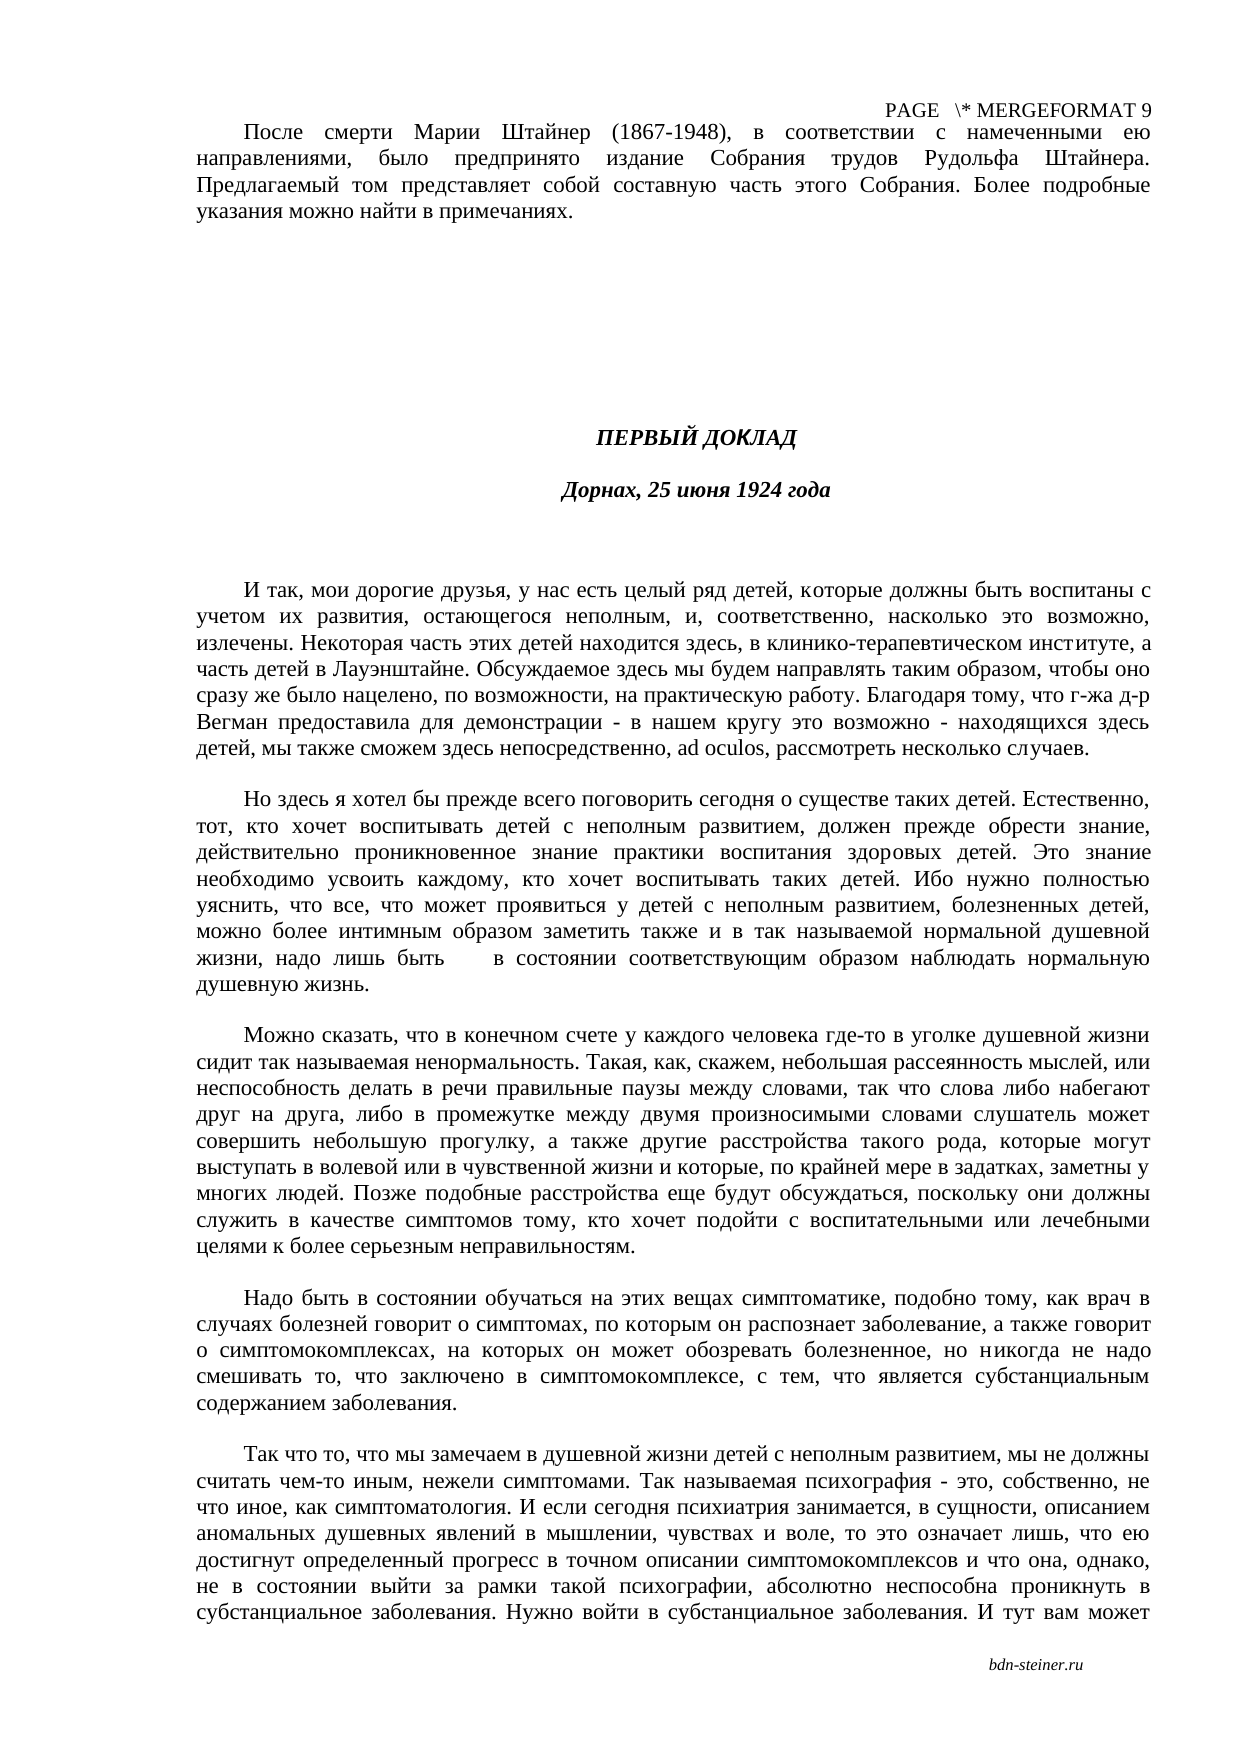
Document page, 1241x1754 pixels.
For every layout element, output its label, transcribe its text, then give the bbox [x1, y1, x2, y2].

text Так что то, что мы замечаем в душевной жизни детей с неполным развитием, мы не должны считать чем-то иным, нежели симптомами. Так называемая психография - это, собственно, не что иное, как симптоматология. И если сегодня психиатрия занимается, в сущности, описанием аномальных душевных явлений в мышлении, чувствах и воле, то это означает лишь, что ею достигнут определенный прогресс в точном описании симптомокомплексов и что она, однако, не в состоянии выйти за рамки такой психографии, абсолютно неспособна проникнуть в субстанциальное заболевания. Нужно войти в субстанциальное заболевания. И тут вам может [196, 1440, 1152, 1625]
text После смерти Марии Штайнер (1867-1948), в соответствии с намеченными ею направлениями, было предпринято издание Собрания трудов Рудольфа Штайнера. Предлагаемый том представляет собой составную часть этого Собрания. Более подробные указания можно найти в примечаниях. [196, 118, 1152, 223]
text Можно сказать, что в конечном счете у каждого человека где-то в уголке душевной жизни сидит так называемая ненормальность. Такая, как, скажем, небольшая рассеянность мыслей, или неспособность делать в речи правильные паузы между словами, так что слова либо набегают друг на друга, либо в промежутке между двумя произносимыми словами слушатель может совершить небольшую прогулку, а также другие расстройства такого рода, которые могут выступать в волевой или в чувственной жизни и которые, по крайней мере в задатках, заметны у многих людей. Позже подобные расстройства еще будут обсуждаться, поскольку они должны служить в качестве симптомов тому, кто хочет подойти с воспитательными или лечебными целями к более серьезным неправильностям. [196, 1021, 1152, 1258]
text Надо быть в состоянии обучаться на этих вещах симптоматике, подобно тому, как врач в случаях болезней говорит о симптомах, по которым он распознает заболевание, а также говорит о симптомокомплексах, на которых он может обозревать болезненное, но никогда не надо смешивать то, что заключено в симптомокомплексе, с тем, что является субстанциальным содержанием заболевания. [196, 1283, 1152, 1415]
subtitle ПЕРВЫЙ ДОКЛАД [196, 424, 1152, 451]
text Но здесь я хотел бы прежде всего поговорить сегодня о существе таких детей. Естественно, тот, кто хочет воспитывать детей с неполным развитием, должен прежде обрести знание, действительно проникновенное знание практики воспитания здоровых детей. Это знание необходимо усвоить каждому, кто хочет воспитывать таких детей. Ибо нужно полностью уяснить, что все, что может проявиться у детей с неполным развитием, болезненных детей, можно более интимным образом заметить также и в так называемой нормальной душевной жизни, надо лишь быть в состоянии соответствующим образом наблюдать нормальную душевную жизнь. [196, 786, 1152, 996]
text И так, мои дорогие друзья, у нас есть целый ряд детей, которые должны быть воспитаны с учетом их развития, остающегося неполным, и, соответственно, насколько это возможно, излечены. Некоторая часть этих детей находится здесь, в клинико-терапевтическом институте, а часть детей в Лауэнштайне. Обсуждаемое здесь мы будем направлять таким образом, чтобы оно сразу же было нацелено, по возможности, на практическую работу. Благодаря тому, что г-жа д-р Вегман предоставила для демонстрации - в нашем кругу это возможно - находящихся здесь детей, мы также сможем здесь непосредственно, ad oculos, рассмотреть несколько случаев. [196, 576, 1152, 761]
text Дорнах, 25 июня 1924 года [196, 476, 1152, 502]
